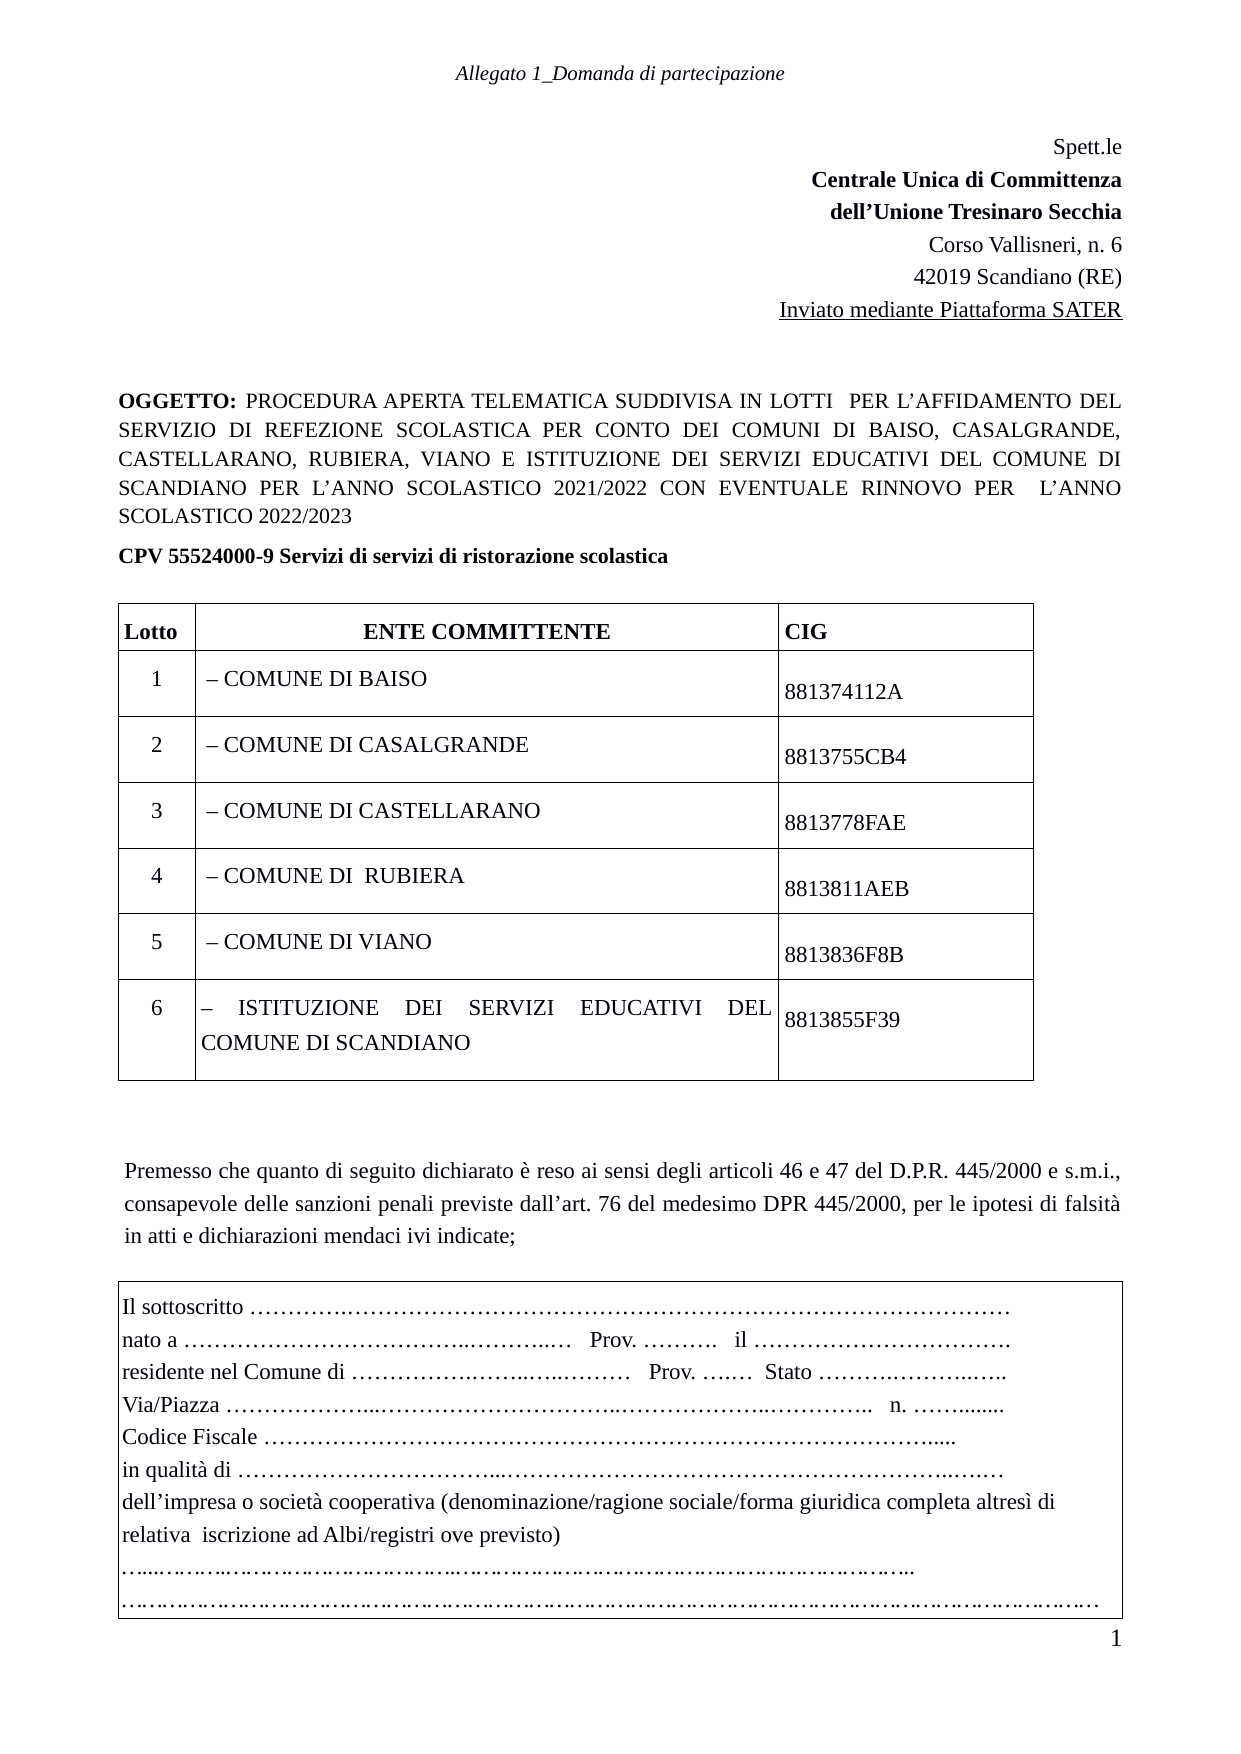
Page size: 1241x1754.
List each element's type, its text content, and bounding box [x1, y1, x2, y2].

table_cell 2 [119, 717, 195, 782]
table_cell 6 [119, 980, 195, 1080]
table_cell – ISTITUZIONE DEI SERVIZI EDUCATIVI DEL COMUNE DI SCANDIANO [196, 980, 778, 1080]
table_cell – COMUNE DI CASALGRANDE [196, 717, 778, 782]
text Inviato mediante Piattaforma SATER [156, 290, 1122, 322]
table_cell – COMUNE DI RUBIERA [196, 849, 778, 913]
text CPV 55524000-9 Servizi di servizi di ristorazione scolastica [118, 532, 1122, 568]
table_header CIG [779, 604, 1033, 650]
table_cell 8813855F39 [779, 980, 1033, 1080]
table_cell – COMUNE DI BAISO [196, 651, 778, 716]
text Corso Vallisneri, n. 6 [118, 225, 1122, 257]
text 42019 Scandiano (RE) [118, 257, 1122, 290]
table_cell 8813778FAE [779, 783, 1033, 847]
table_cell – COMUNE DI VIANO [196, 914, 778, 979]
table_header Lotto [119, 604, 195, 650]
text Centrale Unica di Committenza [118, 160, 1122, 192]
text Premesso che quanto di seguito dichiarato è reso ai sensi degli articoli 46 e 47 del D.P.R. 445/2000 e s.m.i., consapevole delle sanzioni penali previste dall’art. 76 del medesimo DPR 445/2000, per le ipotesi di falsità in atti e dichiarazioni mendaci ivi indicate; [124, 1151, 1122, 1248]
table_cell 8813836F8B [779, 914, 1033, 979]
text dell’Unione Tresinaro Secchia [118, 192, 1122, 225]
table_cell 3 [119, 783, 195, 847]
table_cell 1 [119, 651, 195, 716]
table_header Il sottoscritto ………….…………………………………………………………………………… nato a ………………………………..………..… Prov. ………. il ……………………………. residente nel Comune di …………….……..…..……… Prov. ….… Stato ……….………..….. Via/Piazza ………………...…………………………..………………..………….. n. ……........ Codice Fiscale ……………………………………………………………………………..... in qualità di ……………………………...…………………………………………………..….… dell’impresa o società cooperativa (denominazione/ragione sociale/forma giuridica completa altresì di relativa iscrizione ad Albi/registri ove previsto) …...……….…………………………….…………………………………………………………..……………………………………………………………………………………………………………………………… [119, 1282, 1122, 1618]
table_cell 5 [119, 914, 195, 979]
table_cell 8813811AEB [779, 849, 1033, 913]
table_cell 8813755CB4 [779, 717, 1033, 782]
table_cell 881374112A [779, 651, 1033, 716]
table_header ENTE COMMITTENTE [196, 604, 778, 650]
table_cell – COMUNE DI CASTELLARANO [196, 783, 778, 847]
text Spett.le [118, 127, 1122, 160]
table_cell 4 [119, 849, 195, 913]
text OGGETTO: PROCEDURA APERTA telematica suddivisa in lotti PER L’AFFIDAMENTO DEL SERVIZIO DI REFEZIONE SCOLASTICA per conto dei COMUNI DI BAISO, CASALGRANDE, CASTELLARANO, RUBIERA, VIANO E ISTITUZIONE DEI SERVIZI EDUCATIVI DEL COMUNE DI SCANDIANO PER L’ANNO SCOLASTICO 2021/2022 CON EVENTUALE RINNOVO PER L’ANNO SCOLASTICO 2022/2023 [118, 388, 1122, 529]
